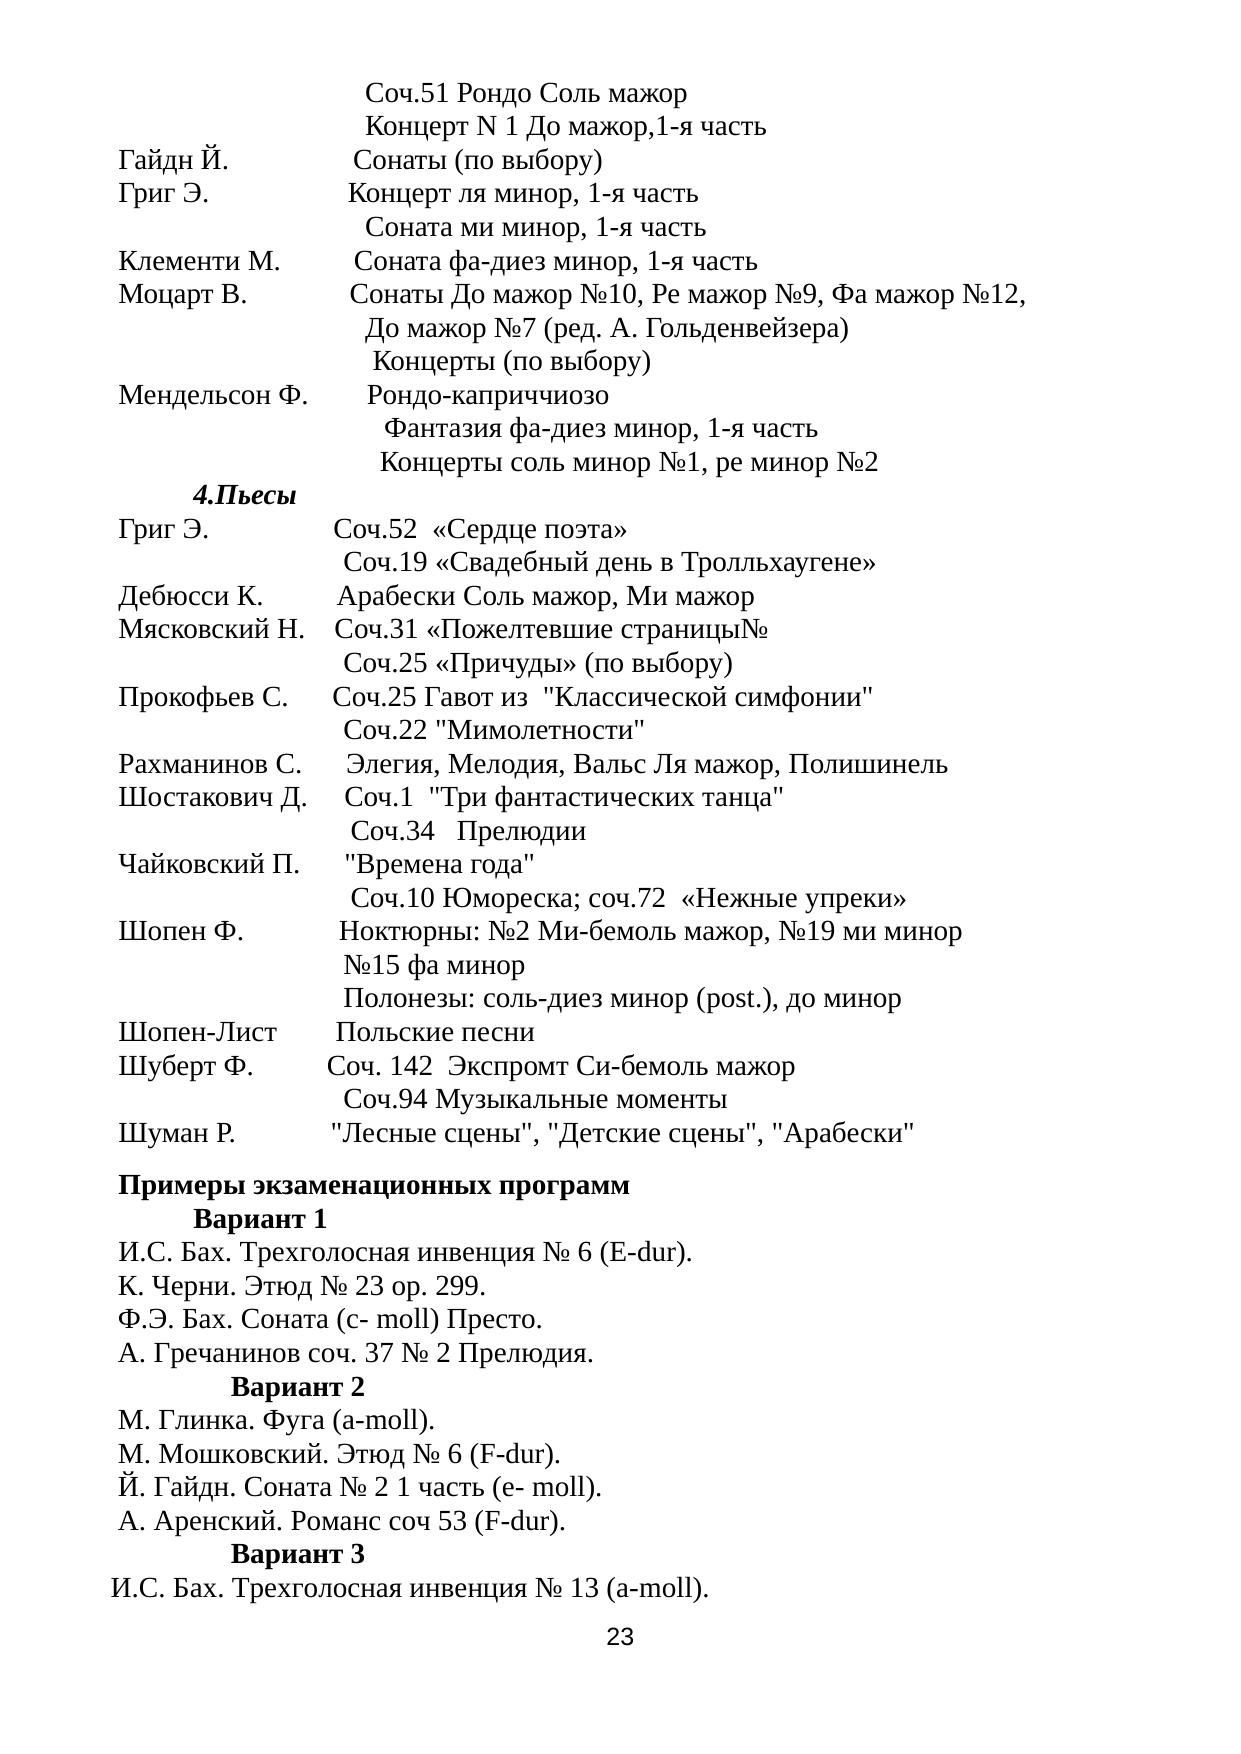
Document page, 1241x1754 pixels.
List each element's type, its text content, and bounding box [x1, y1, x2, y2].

text Шопен-Лист Польские песни [118, 1014, 1122, 1048]
text Чайковский П. "Времена года" [118, 846, 1122, 880]
text Концерт N 1 До мажор,1-я часть [268, 108, 1122, 142]
text Рахманинов С. Элегия, Мелодия, Вальс Ля мажор, Полишинель [118, 746, 1122, 779]
text Шопен Ф. Ноктюрны: №2 Ми-бемоль мажор, №19 ми минор [118, 913, 1122, 947]
text А. Гречанинов соч. 37 № 2 Прелюдия. [81, 1335, 1122, 1369]
text Соч.10 Юмореска; соч.72 «Нежные упреки» [268, 880, 1122, 913]
text Соч.25 «Причуды» (по выбору) [268, 645, 1122, 679]
text Ф.Э. Бах. Соната (с- moll) Престо. [81, 1302, 1122, 1335]
text М. Глинка. Фуга (а-moll). [81, 1402, 1122, 1436]
text Фантазия фа-диез минор, 1-я часть [343, 410, 1122, 444]
text Соч.34 Прелюдии [268, 813, 1122, 846]
text М. Мошковский. Этюд № 6 (F-dur). [81, 1436, 1122, 1469]
text Соч.51 Рондо Соль мажор [268, 75, 1122, 108]
text Й. Гайдн. Соната № 2 1 часть (е- moll). [81, 1469, 1122, 1503]
text Гайдн Й. Сонаты (по выбору) [118, 142, 1122, 176]
text До мажор №7 (ред. А. Гольденвейзера) [268, 310, 1122, 343]
text Шуман Р. "Лесные сцены", "Детские сцены", "Арабески" [118, 1115, 1122, 1148]
text Шостакович Д. Соч.1 "Три фантастических танца" [118, 779, 1122, 813]
text Шуберт Ф. Соч. 142 Экспромт Си-бемоль мажор [118, 1048, 1122, 1081]
text Концерты (по выбору) [268, 343, 1122, 377]
text №15 фа минор [268, 947, 1122, 981]
text Концерты соль минор №1, ре минор №2 [268, 444, 1122, 477]
text К. Черни. Этюд № 23 ор. 299. [81, 1268, 1122, 1302]
text И.С. Бах. Трехголосная инвенция № 6 (Е-dur). [118, 1234, 1122, 1268]
text Вариант 1 [118, 1201, 1122, 1234]
text И.С. Бах. Трехголосная инвенция № 13 (а-moll). [81, 1570, 1122, 1603]
text Вариант 3 [81, 1536, 1122, 1570]
text Григ Э. Соч.52 «Сердце поэта» [118, 511, 1122, 544]
text Мясковский Н. Соч.31 «Пожелтевшие страницы№ [118, 612, 1122, 645]
text Мендельсон Ф. Рондо-каприччиозо [118, 377, 1122, 410]
text Примеры экзаменационных программ [118, 1167, 1122, 1201]
text Прокофьев С. Соч.25 Гавот из "Классической симфонии" [118, 679, 1122, 712]
text Полонезы: соль-диез минор (post.), до минор [268, 981, 1122, 1014]
text Дебюсси К. Арабески Соль мажор, Ми мажор [118, 578, 1122, 612]
text Соната ми минор, 1-я часть [268, 209, 1122, 243]
list Пьесы [193, 477, 1122, 511]
text Григ Э. Концерт ля минор, 1-я часть [118, 176, 1122, 209]
text Соч.19 «Свадебный день в Тролльхаугене» [268, 544, 1122, 578]
text Вариант 2 [81, 1369, 1122, 1402]
text А. Аренский. Романс соч 53 (F-dur). [81, 1503, 1122, 1536]
text Клементи М. Соната фа-диез минор, 1-я часть [118, 243, 1122, 276]
text Соч.22 "Мимолетности" [268, 712, 1122, 746]
text Моцарт В. Сонаты До мажор №10, Ре мажор №9, Фа мажор №12, [118, 276, 1122, 310]
text Соч.94 Музыкальные моменты [343, 1081, 1122, 1115]
